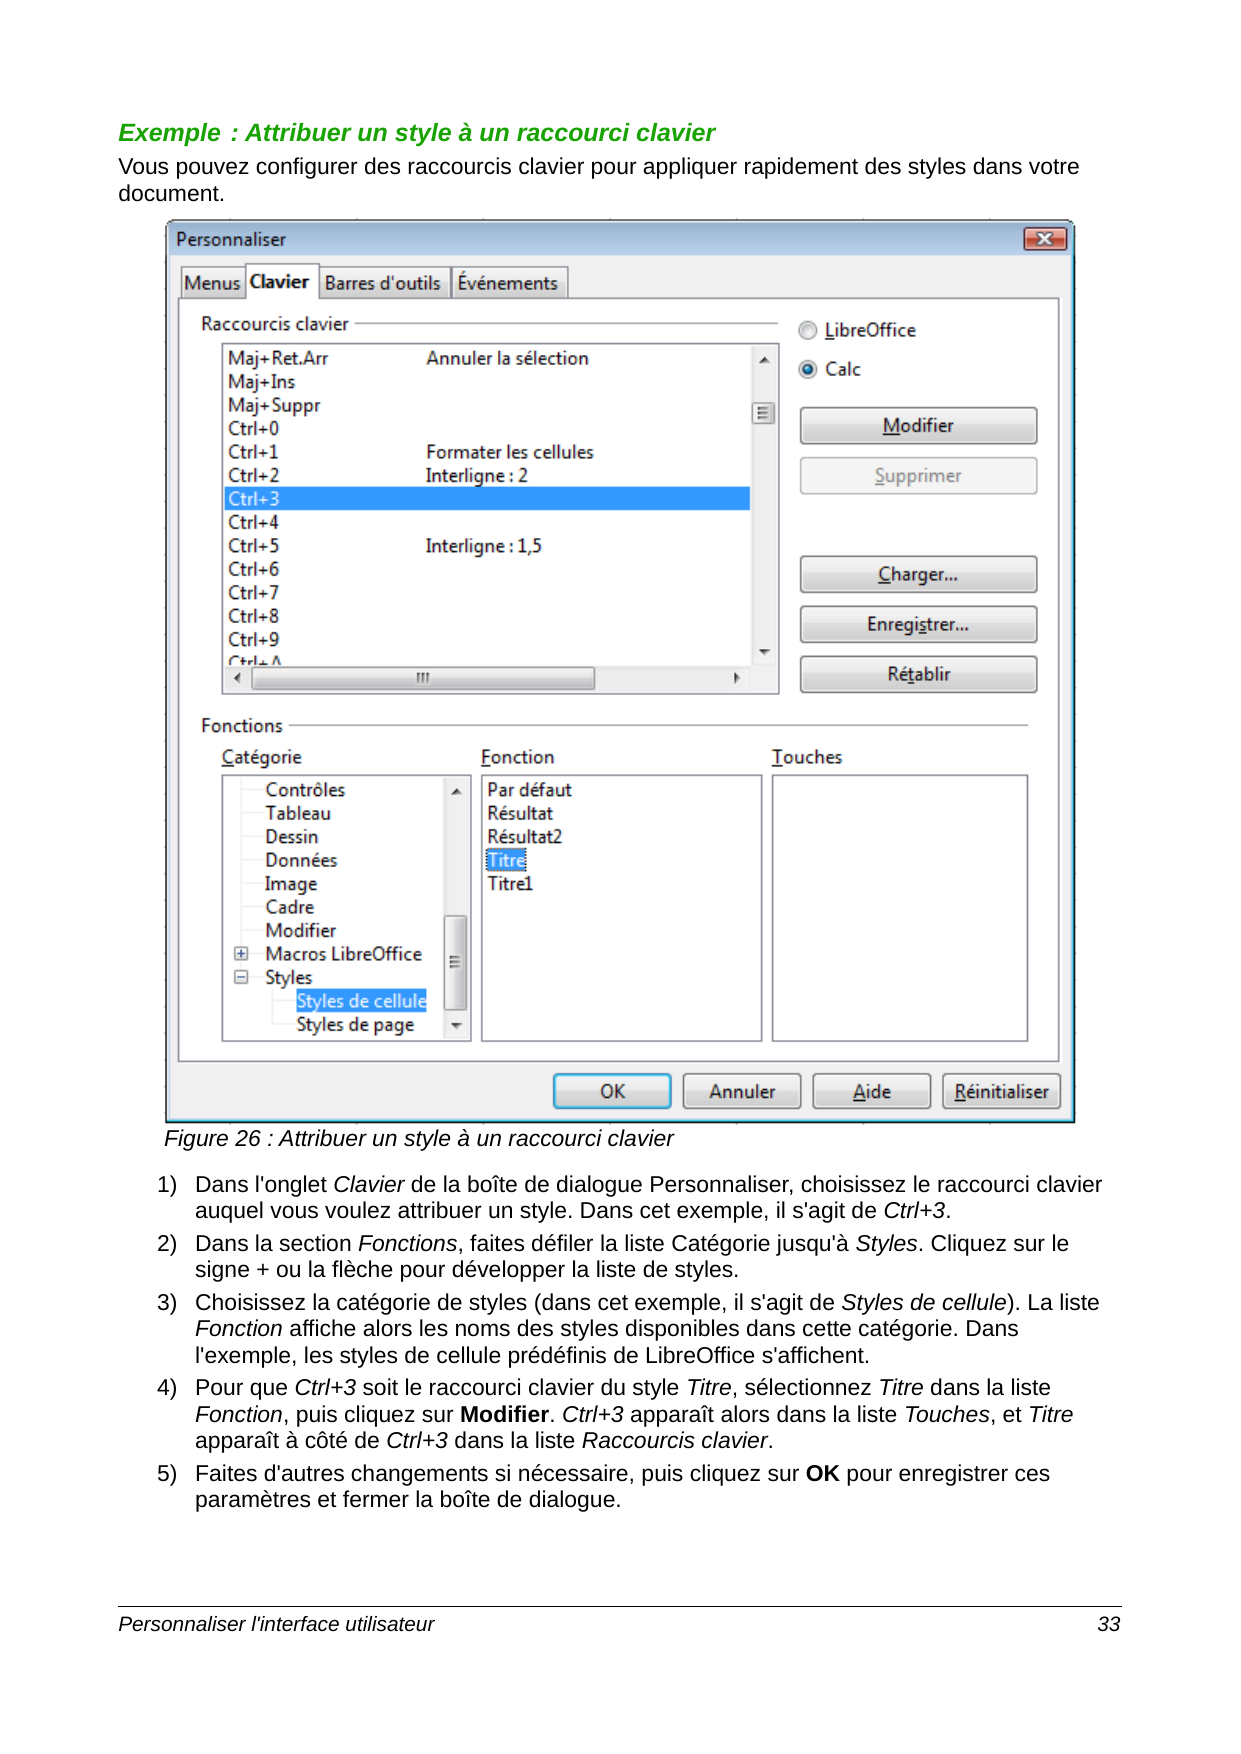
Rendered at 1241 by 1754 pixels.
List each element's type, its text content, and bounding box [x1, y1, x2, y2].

list Faites d'autres changements si nécessaire, puis cliquez sur OK pour enregistrer ces paramètres et fermer la boîte de dialogue. [177, 1460, 1122, 1512]
picture [164, 218, 1077, 1125]
subtitle Exemple : Attribuer un style à un raccourci clavier [118, 118, 1122, 147]
list Dans la section Fonctions, faites défiler la liste Catégorie jusqu'à Styles. Cliquez sur le signe + ou la flèche pour développer la liste de styles. [177, 1230, 1122, 1283]
text Vous pouvez configurer des raccourcis clavier pour appliquer rapidement des styles dans votre document. [118, 153, 1122, 206]
list Dans l'onglet Clavier de la boîte de dialogue Personnaliser, choisissez le raccourci clavier auquel vous voulez attribuer un style. Dans cet exemple, il s'agit de Ctrl+3. [177, 1171, 1122, 1224]
list Choisissez la catégorie de styles (dans cet exemple, il s'agit de Styles de cellule). La liste Fonction affiche alors les noms des styles disponibles dans cette catégorie. Dans l'exemple, les styles de cellule prédéfinis de LibreOffice s'affichent. [177, 1289, 1122, 1368]
list Pour que Ctrl+3 soit le raccourci clavier du style Titre, sélectionnez Titre dans la liste Fonction, puis cliquez sur Modifier. Ctrl+3 apparaît alors dans la liste Touches, et Titre apparaît à côté de Ctrl+3 dans la liste Raccourcis clavier. [177, 1374, 1122, 1453]
text Figure 26 : Attribuer un style à un raccourci clavier [164, 1125, 1076, 1151]
